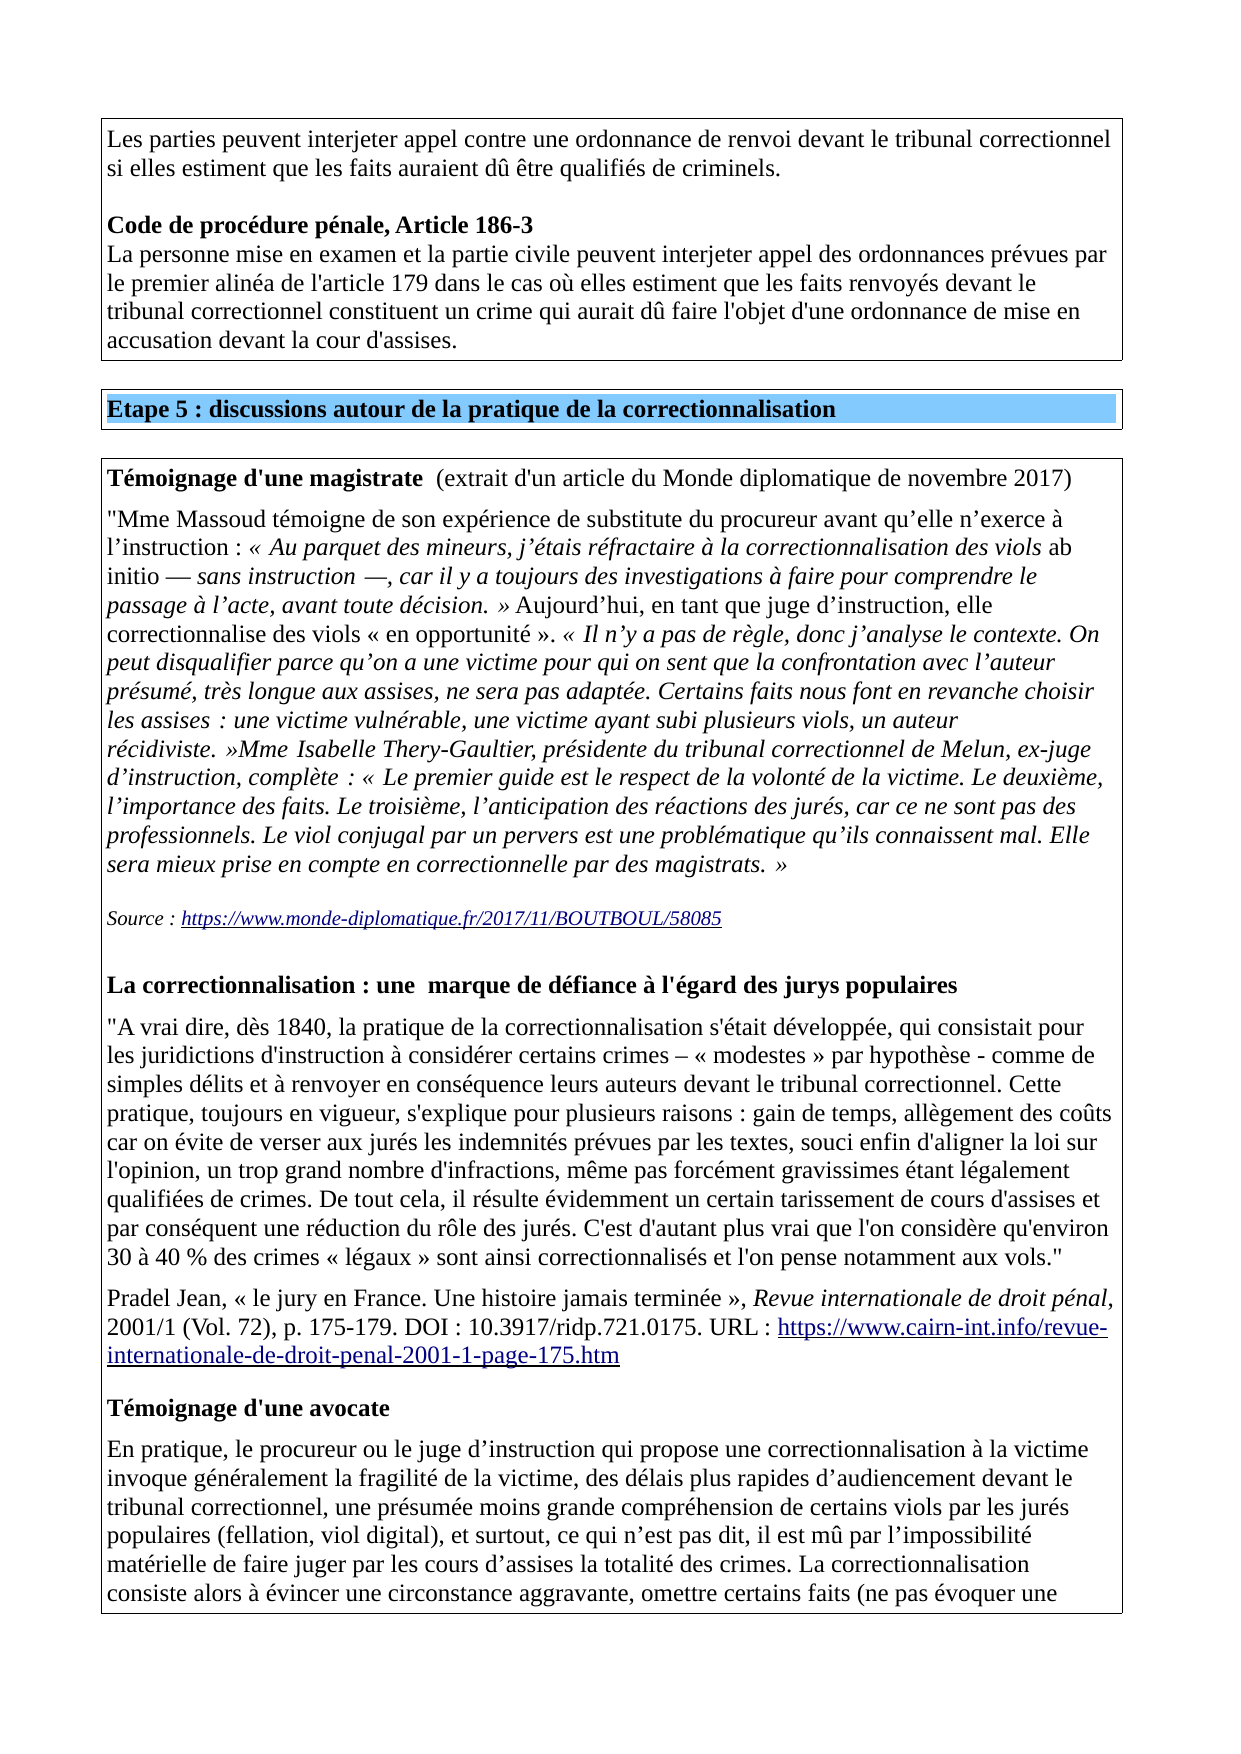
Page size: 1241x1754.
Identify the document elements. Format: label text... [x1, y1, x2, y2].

table_cell Les parties peuvent interjeter appel contre une ordonnance de renvoi devant le tribunal correctionnel si elles estiment que les faits auraient dû être qualifiés de criminels. Code de procédure pénale, Article 186-3 La personne mise en examen et la partie civile peuvent interjeter appel des ordonnances prévues par le premier alinéa de l'article 179 dans le cas où elles estiment que les faits renvoyés devant le tribunal correctionnel constituent un crime qui aurait dû faire l'objet d'une ordonnance de mise en accusation devant la cour d'assises. [102, 119, 1122, 359]
table_header Témoignage d'une magistrate (extrait d'un article du Monde diplomatique de novembre 2017) [102, 459, 1122, 498]
table_header Etape 5 : discussions autour de la pratique de la correctionnalisation [102, 390, 1122, 429]
table_cell "Mme Massoud témoigne de son expérience de substitute du procureur avant qu’elle n’exerce à l’instruction : « Au parquet des mineurs, j’étais réfractaire à la correctionnalisation des viols ab initio — sans instruction —, car il y a toujours des investigations à faire pour comprendre le passage à l’acte, avant toute décision. » Aujourd’hui, en tant que juge d’instruction, elle correctionnalise des viols « en opportunité ». « Il n’y a pas de règle, donc j’analyse le contexte. On peut disqualifier parce qu’on a une victime pour qui on sent que la confrontation avec l’auteur présumé, très longue aux assises, ne sera pas adaptée. Certains faits nous font en revanche choisir les assises : une victime vulnérable, une victime ayant subi plusieurs viols, un auteur récidiviste. »Mme Isabelle Thery-Gaultier, présidente du tribunal correctionnel de Melun, ex-juge d’instruction, complète : « Le premier guide est le respect de la volonté de la victime. Le deuxième, l’importance des faits. Le troisième, l’anticipation des réactions des jurés, car ce ne sont pas des professionnels. Le viol conjugal par un pervers est une problématique qu’ils connaissent mal. Elle sera mieux prise en compte en correctionnelle par des magistrats. » Source : https://www.monde-diplomatique.fr/2017/11/BOUTBOUL/58085 [102, 498, 1122, 965]
table_cell Témoignage d'une avocate En pratique, le procureur ou le juge d’instruction qui propose une correctionnalisation à la victime invoque généralement la fragilité de la victime, des délais plus rapides d’audiencement devant le tribunal correctionnel, une présumée moins grande compréhension de certains viols par les jurés populaires (fellation, viol digital), et surtout, ce qui n’est pas dit, il est mû par l’impossibilité matérielle de faire juger par les cours d’assises la totalité des crimes. La correctionnalisation consiste alors à évincer une circonstance aggravante, omettre certains faits (ne pas évoquer une [102, 1388, 1122, 1613]
table_cell La correctionnalisation : une marque de défiance à l'égard des jurys populaires "A vrai dire, dès 1840, la pratique de la correctionnalisation s'était développée, qui consistait pour les juridictions d'instruction à considérer certains crimes – « modestes » par hypothèse - comme de simples délits et à renvoyer en conséquence leurs auteurs devant le tribunal correctionnel. Cette pratique, toujours en vigueur, s'explique pour plusieurs raisons : gain de temps, allègement des coûts car on évite de verser aux jurés les indemnités prévues par les textes, souci enfin d'aligner la loi sur l'opinion, un trop grand nombre d'infractions, même pas forcément gravissimes étant légalement qualifiées de crimes. De tout cela, il résulte évidemment un certain tarissement de cours d'assises et par conséquent une réduction du rôle des jurés. C'est d'autant plus vrai que l'on considère qu'environ 30 à 40 % des crimes « légaux » sont ainsi correctionnalisés et l'on pense notamment aux vols." Pradel Jean, « le jury en France. Une histoire jamais terminée », Revue internationale de droit pénal, 2001/1 (Vol. 72), p. 175-179. DOI : 10.3917/ridp.721.0175. URL : https://www.cairn-int.info/revue-internationale-de-droit-penal-2001-1-page-175.htm [102, 965, 1122, 1387]
